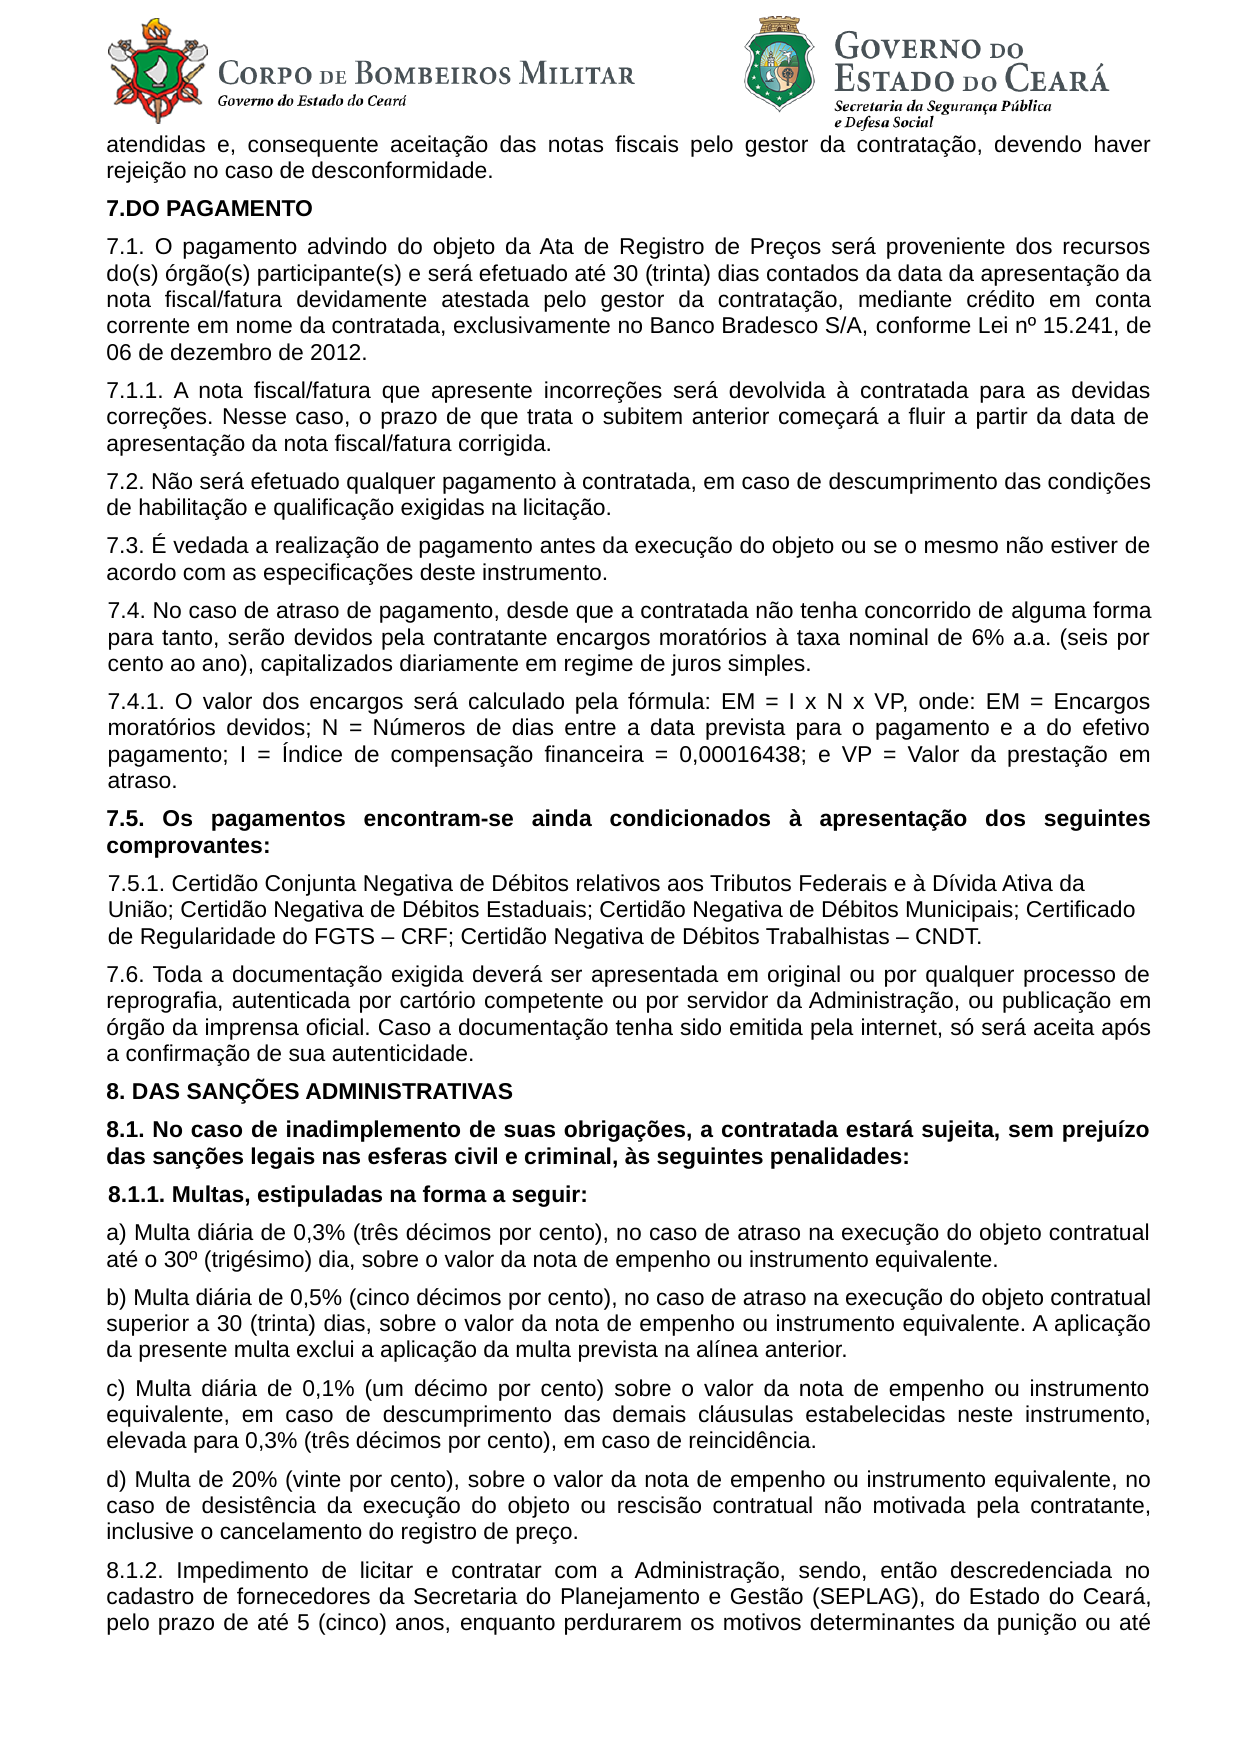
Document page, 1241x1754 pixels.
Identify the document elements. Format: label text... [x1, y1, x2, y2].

text 7.4. No caso de atraso de pagamento, desde que a contratada não tenha concorrido de alguma forma para tanto, serão devidos pela contratante encargos moratórios à taxa nominal de 6% a.a. (seis por cento ao ano), capitalizados diariamente em regime de juros simples. [107, 597, 1152, 676]
text d) Multa de 20% (vinte por cento), sobre o valor da nota de empenho ou instrumento equivalente, no caso de desistência da execução do objeto ou rescisão contratual não motivada pela contratante, inclusive o cancelamento do registro de preço. [106, 1466, 1152, 1545]
text 8.1. No caso de inadimplemento de suas obrigações, a contratada estará sujeita, sem prejuízo das sanções legais nas esferas civil e criminal, às seguintes penalidades: [106, 1116, 1152, 1169]
text c) Multa diária de 0,1% (um décimo por cento) sobre o valor da nota de empenho ou instrumento equivalente, em caso de descumprimento das demais cláusulas estabelecidas neste instrumento, elevada para 0,3% (três décimos por cento), em caso de reincidência. [106, 1375, 1152, 1454]
text 7.3. É vedada a realização de pagamento antes da execução do objeto ou se o mesmo não estiver de acordo com as especificações deste instrumento. [106, 532, 1152, 585]
text 7.4.1. O valor dos encargos será calculado pela fórmula: EM = I x N x VP, onde: EM = Encargos moratórios devidos; N = Números de dias entre a data prevista para o pagamento e a do efetivo pagamento; I = Índice de compensação financeira = 0,00016438; e VP = Valor da prestação em atraso. [107, 688, 1152, 793]
text atendidas e, consequente aceitação das notas fiscais pelo gestor da contratação, devendo haver rejeição no caso de desconformidade. [106, 101, 1152, 183]
text 7.1. O pagamento advindo do objeto da Ata de Registro de Preços será proveniente dos recursos do(s) órgão(s) participante(s) e será efetuado até 30 (trinta) dias contados da data da apresentação da nota fiscal/fatura devidamente atestada pelo gestor da contratação, mediante crédito em conta corrente em nome da contratada, exclusivamente no Banco Bradesco S/A, conforme Lei nº 15.241, de 06 de dezembro de 2012. [106, 233, 1152, 365]
text b) Multa diária de 0,5% (cinco décimos por cento), no caso de atraso na execução do objeto contratual superior a 30 (trinta) dias, sobre o valor da nota de empenho ou instrumento equivalente. A aplicação da presente multa exclui a aplicação da multa prevista na alínea anterior. [106, 1284, 1152, 1363]
text 8.1.2. Impedimento de licitar e contratar com a Administração, sendo, então descredenciada no cadastro de fornecedores da Secretaria do Planejamento e Gestão (SEPLAG), do Estado do Ceará, pelo prazo de até 5 (cinco) anos, enquanto perdurarem os motivos determinantes da punição ou até [106, 1557, 1152, 1636]
text a) Multa diária de 0,3% (três décimos por cento), no caso de atraso na execução do objeto contratual até o 30º (trigésimo) dia, sobre o valor da nota de empenho ou instrumento equivalente. [106, 1219, 1152, 1272]
text 7.5. Os pagamentos encontram-se ainda condicionados à apresentação dos seguintes comprovantes: [106, 805, 1152, 858]
text 7.1.1. A nota fiscal/fatura que apresente incorreções será devolvida à contratada para as devidas correções. Nesse caso, o prazo de que trata o subitem anterior começará a fluir a partir da data de apresentação da nota fiscal/fatura corrigida. [106, 377, 1152, 456]
text 8. DAS SANÇÕES ADMINISTRATIVAS [106, 1078, 1152, 1104]
text 7.2. Não será efetuado qualquer pagamento à contratada, em caso de descumprimento das condições de habilitação e qualificação exigidas na licitação. [106, 468, 1152, 521]
picture [106, 13, 1110, 131]
text 8.1.1. Multas, estipuladas na forma a seguir: [108, 1181, 1152, 1207]
text 7.5.1. Certidão Conjunta Negativa de Débitos relativos aos Tributos Federais e à Dívida Ativa da União; Certidão Negativa de Débitos Estaduais; Certidão Negativa de Débitos Municipais; Certificado de Regularidade do FGTS – CRF; Certidão Negativa de Débitos Trabalhistas – CNDT. [108, 870, 1152, 949]
text 7.DO PAGAMENTO [106, 195, 1152, 221]
text 7.6. Toda a documentação exigida deverá ser apresentada em original ou por qualquer processo de reprografia, autenticada por cartório competente ou por servidor da Administração, ou publicação em órgão da imprensa oficial. Caso a documentação tenha sido emitida pela internet, só será aceita após a confirmação de sua autenticidade. [106, 961, 1152, 1066]
